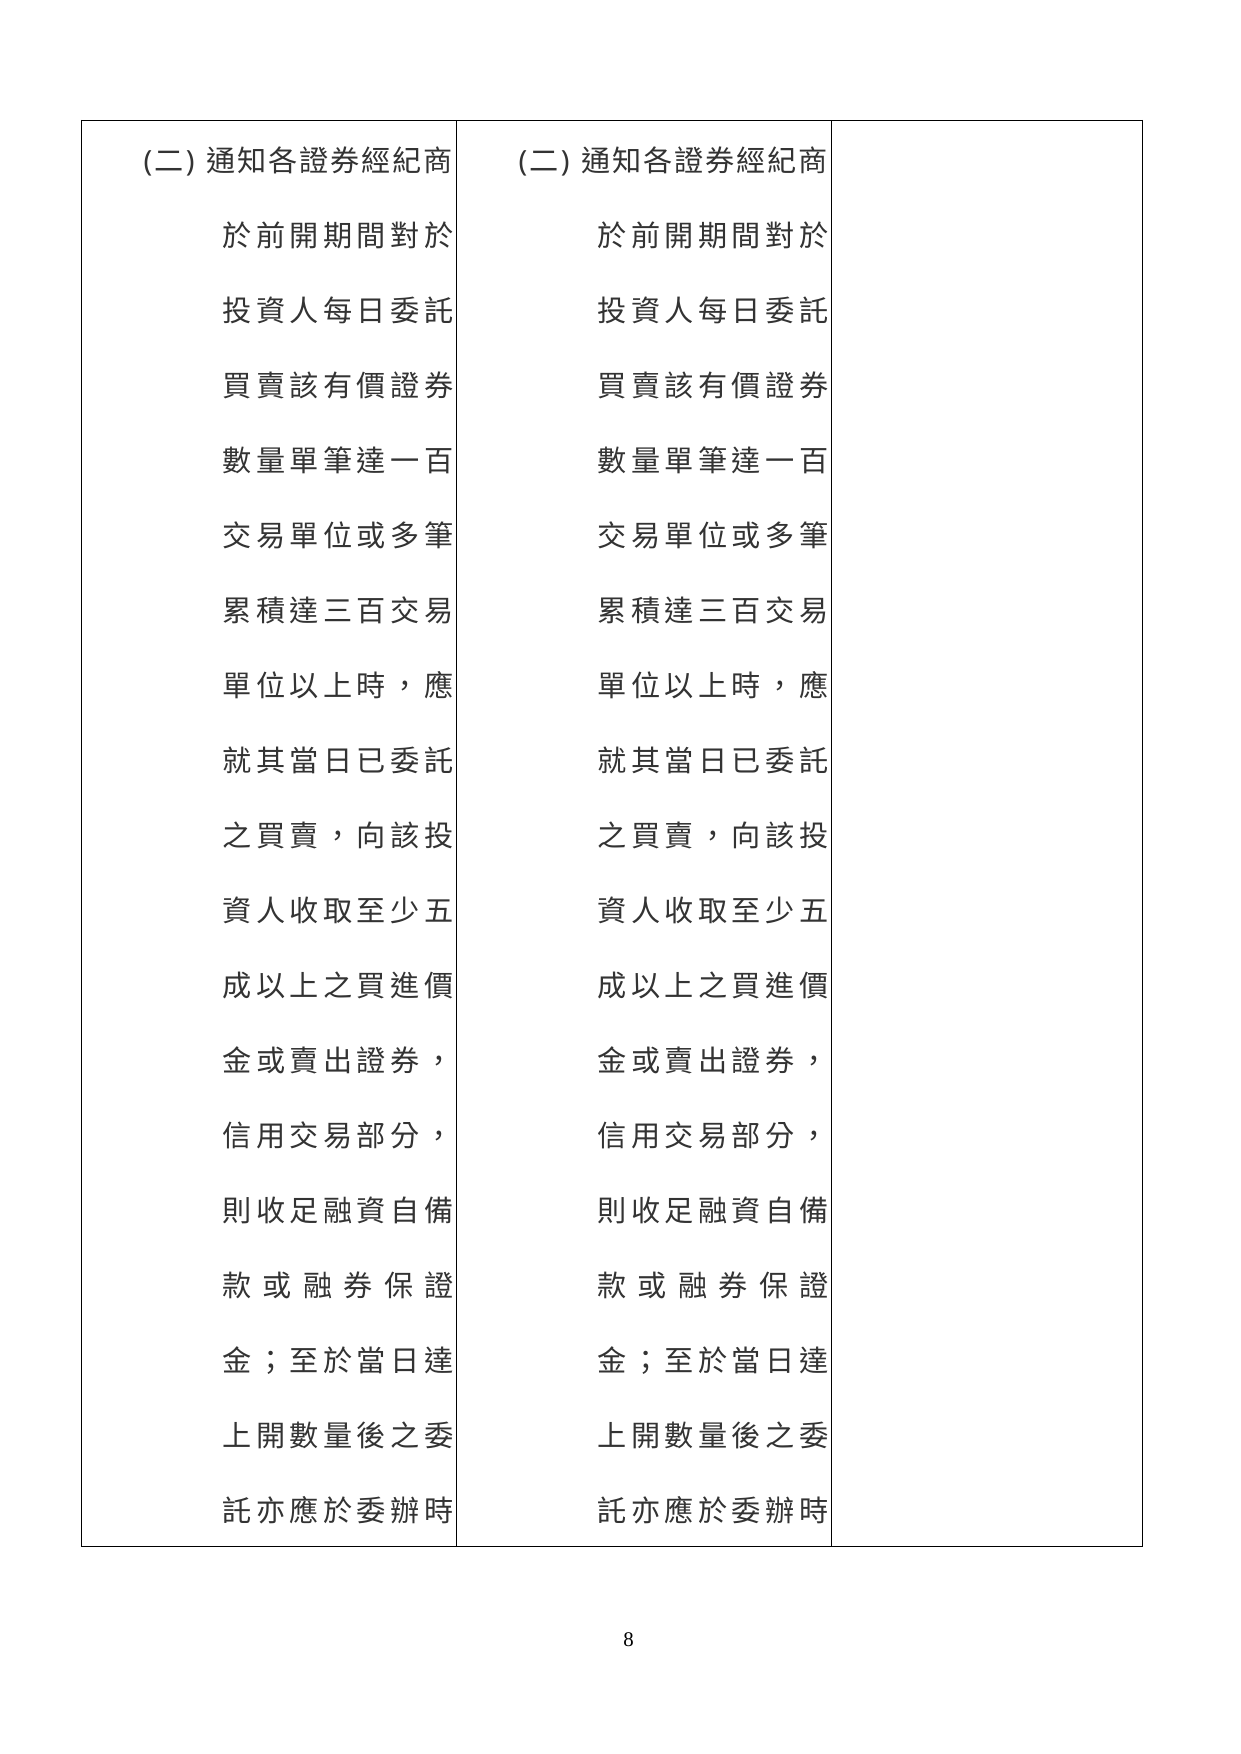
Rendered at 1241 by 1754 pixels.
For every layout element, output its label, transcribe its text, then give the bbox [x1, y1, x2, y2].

table_cell (二) 通知各證券經紀商於前開期間對於投資人每日委託買賣該有價證券數量單筆達一百交易單位或多筆累積達三百交易單位以上時，應就其當日已委託之買賣，向該投資人收取至少五成以上之買進價金或賣出證券，信用交易部分，則收足融資自備款或融券保證金；至於當日達上開數量後之委託亦應於委辦時 [457, 121, 831, 1546]
table_cell (二) 通知各證券經紀商於前開期間對於投資人每日委託買賣該有價證券數量單筆達一百交易單位或多筆累積達三百交易單位以上時，應就其當日已委託之買賣，向該投資人收取至少五成以上之買進價金或賣出證券，信用交易部分，則收足融資自備款或融券保證金；至於當日達上開數量後之委託亦應於委辦時 [82, 121, 456, 1546]
table_cell [832, 121, 1142, 1546]
